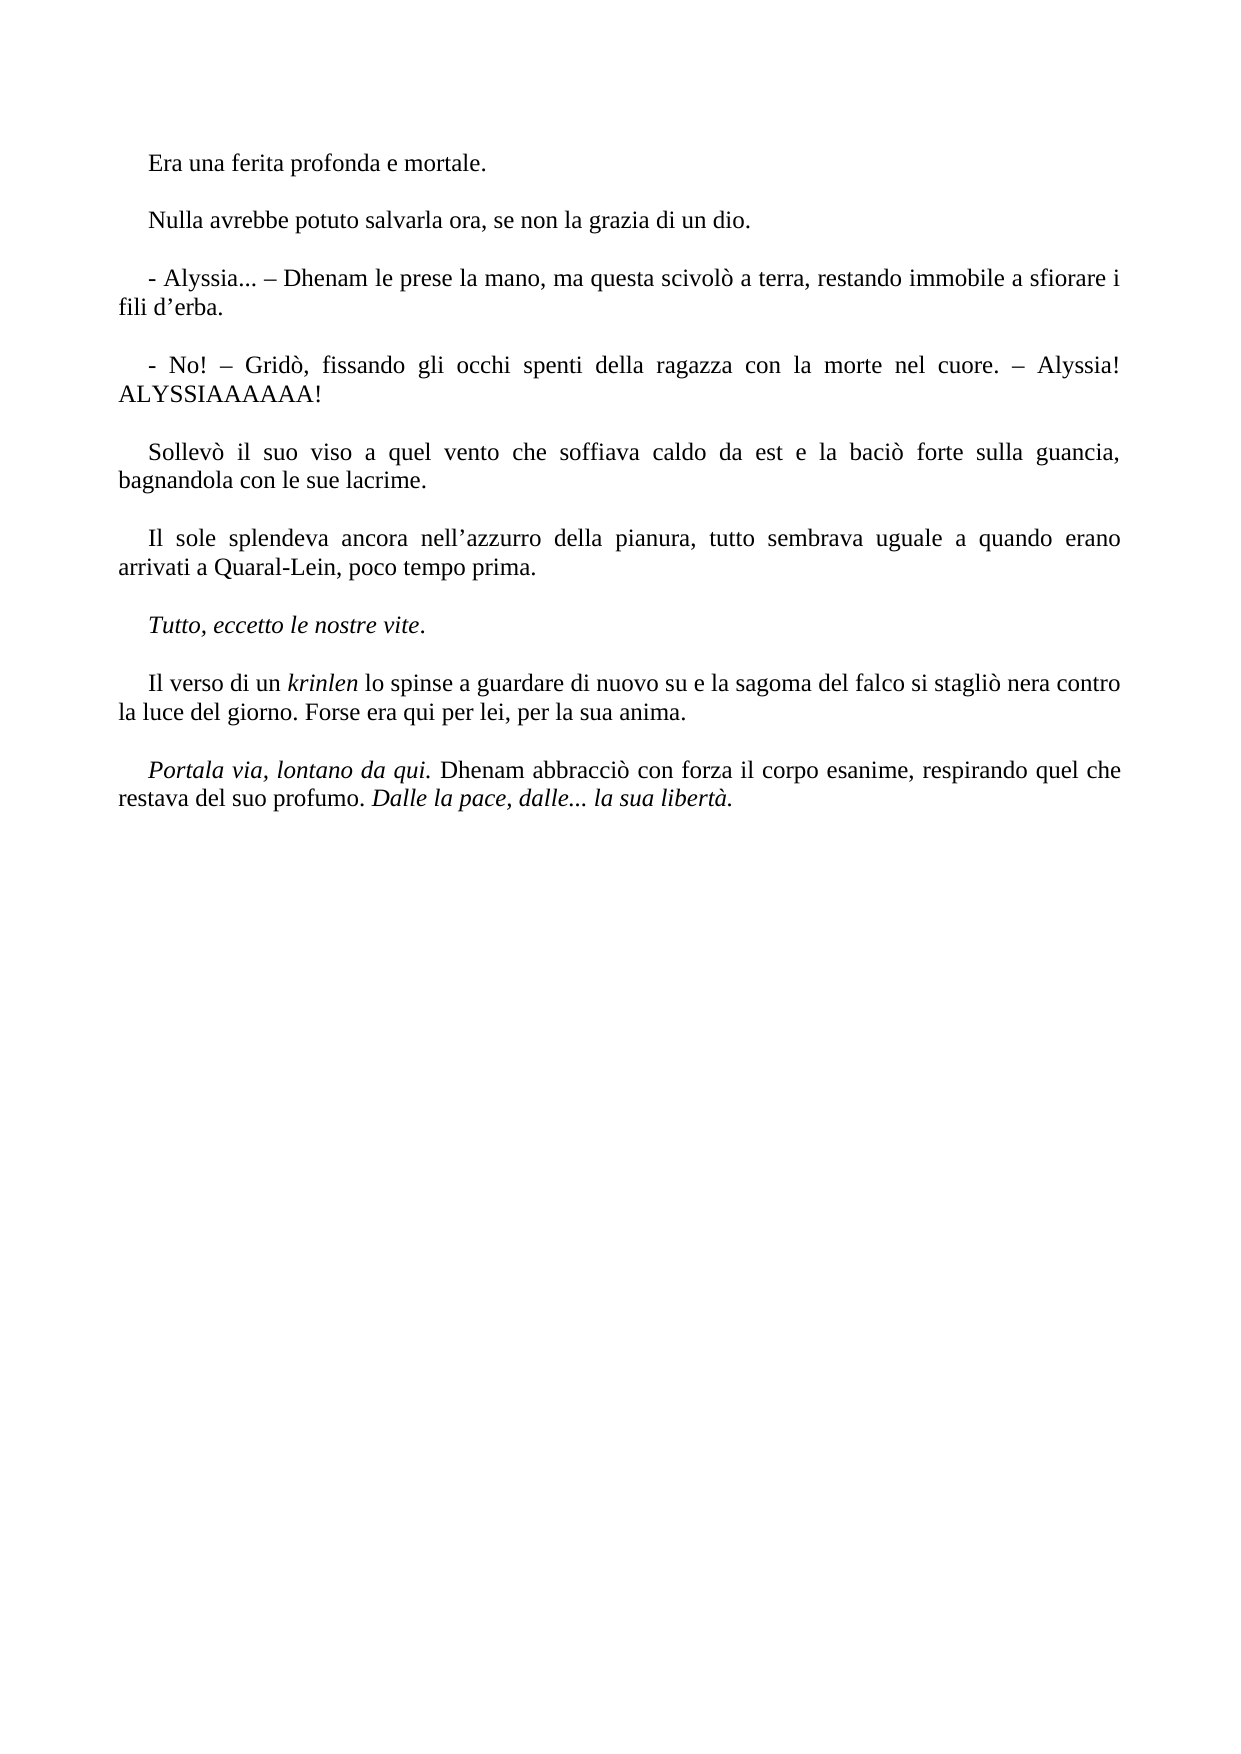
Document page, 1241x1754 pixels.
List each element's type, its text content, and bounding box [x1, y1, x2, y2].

text Nulla avrebbe potuto salvarla ora, se non la grazia di un dio. [118, 206, 1122, 234]
text Era una ferita profonda e mortale. [118, 148, 1122, 176]
text Il sole splendeva ancora nell’azzurro della pianura, tutto sembrava uguale a quando erano arrivati a Quaral-Lein, poco tempo prima. [118, 523, 1122, 581]
text - No! – Gridò, fissando gli occhi spenti della ragazza con la morte nel cuore. – Alyssia! ALYSSIAAAAAA! [118, 350, 1122, 408]
text Tutto, eccetto le nostre vite. [118, 610, 1122, 639]
text Il verso di un krinlen lo spinse a guardare di nuovo su e la sagoma del falco si stagliò nera contro la luce del giorno. Forse era qui per lei, per la sua anima. [118, 668, 1122, 726]
text Portala via, lontano da qui. Dhenam abbracciò con forza il corpo esanime, respirando quel che restava del suo profumo. Dalle la pace, dalle... la sua libertà. [118, 755, 1122, 812]
text Sollevò il suo viso a quel vento che soffiava caldo da est e la baciò forte sulla guancia, bagnandola con le sue lacrime. [118, 437, 1122, 494]
text - Alyssia... – Dhenam le prese la mano, ma questa scivolò a terra, restando immobile a sfiorare i fili d’erba. [118, 263, 1122, 321]
